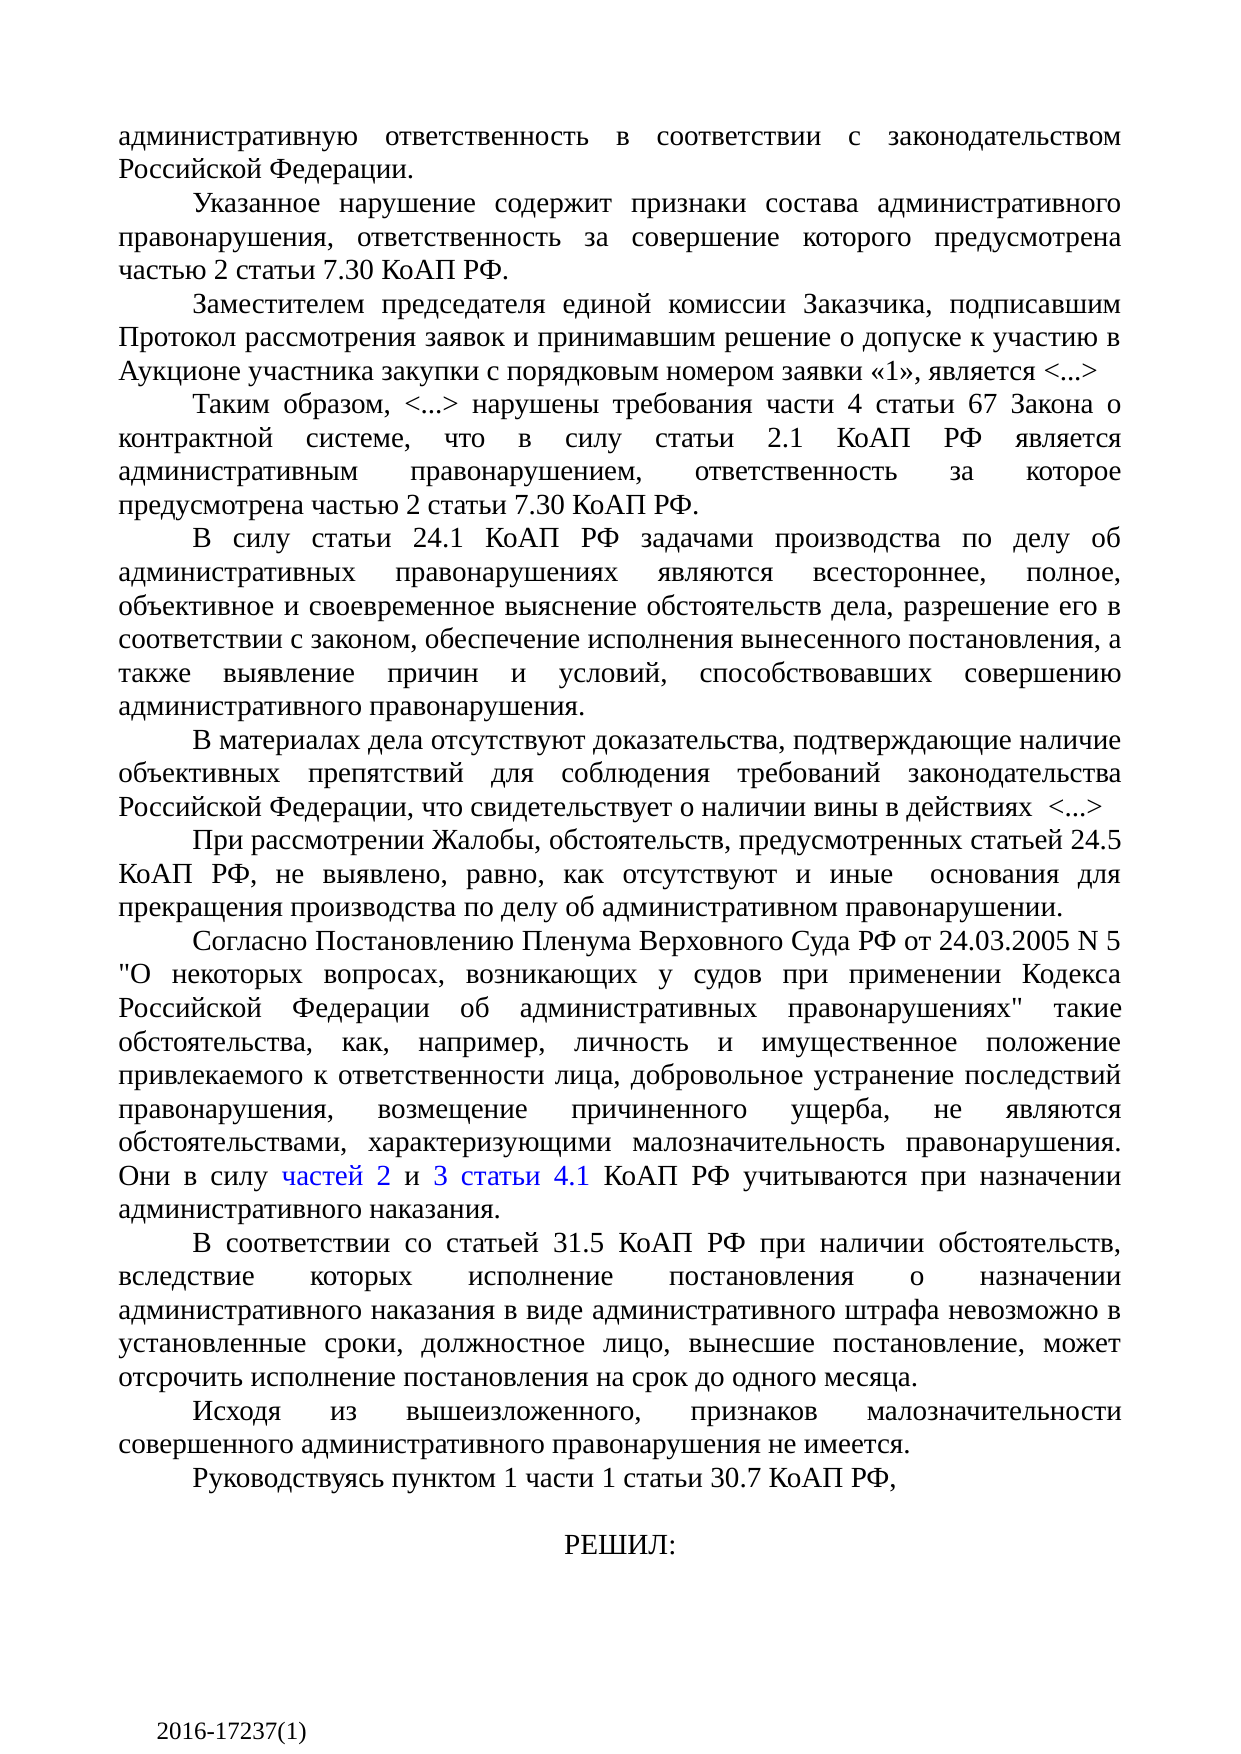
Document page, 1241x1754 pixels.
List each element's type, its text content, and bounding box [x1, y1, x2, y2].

text В соответствии со статьей 31.5 КоАП РФ при наличии обстоятельств, вследствие которых исполнение постановления о назначении административного наказания в виде административного штрафа невозможно в установленные сроки, должностное лицо, вынесшие постановление, может отсрочить исполнение постановления на срок до одного месяца. [118, 1225, 1122, 1393]
text Таким образом, <...> нарушены требования части 4 статьи 67 Закона о контрактной системе, что в силу статьи 2.1 КоАП РФ является административным правонарушением, ответственность за которое предусмотрена частью 2 статьи 7.30 КоАП РФ. [118, 386, 1122, 521]
text При рассмотрении Жалобы, обстоятельств, предусмотренных статьей 24.5 КоАП РФ, не выявлено, равно, как отсутствуют и иные основания для прекращения производства по делу об административном правонарушении. [118, 822, 1122, 923]
text В силу статьи 24.1 КоАП РФ задачами производства по делу об административных правонарушениях являются всестороннее, полное, объективное и своевременное выяснение обстоятельств дела, разрешение его в соответствии с законом, обеспечение исполнения вынесенного постановления, а также выявление причин и условий, способствовавших совершению административного правонарушения. [118, 521, 1122, 722]
text Исходя из вышеизложенного, признаков малозначительности совершенного административного правонарушения не имеется. [118, 1393, 1122, 1460]
text Согласно Постановлению Пленума Верховного Суда РФ от 24.03.2005 N 5 "О некоторых вопросах, возникающих у судов при применении Кодекса Российской Федерации об административных правонарушениях" такие обстоятельства, как, например, личность и имущественное положение привлекаемого к ответственности лица, добровольное устранение последствий правонарушения, возмещение причиненного ущерба, не являются обстоятельствами, характеризующими малозначительность правонарушения. Они в силу частей 2 и 3 статьи 4.1 КоАП РФ учитываются при назначении административного наказания. [118, 923, 1122, 1225]
text Руководствуясь пунктом 1 части 1 статьи 30.7 КоАП РФ, [118, 1460, 1122, 1493]
text Заместителем председателя единой комиссии Заказчика, подписавшим Протокол рассмотрения заявок и принимавшим решение о допуске к участию в Аукционе участника закупки с порядковым номером заявки «1», является <...> [118, 286, 1122, 386]
text Указанное нарушение содержит признаки состава административного правонарушения, ответственность за совершение которого предусмотрена частью 2 статьи 7.30 КоАП РФ. [118, 185, 1122, 286]
text административную ответственность в соответствии с законодательством Российской Федерации. [118, 118, 1122, 185]
text РЕШИЛ: [118, 1527, 1122, 1560]
text В материалах дела отсутствуют доказательства, подтверждающие наличие объективных препятствий для соблюдения требований законодательства Российской Федерации, что свидетельствует о наличии вины в действиях <...> [118, 722, 1122, 822]
